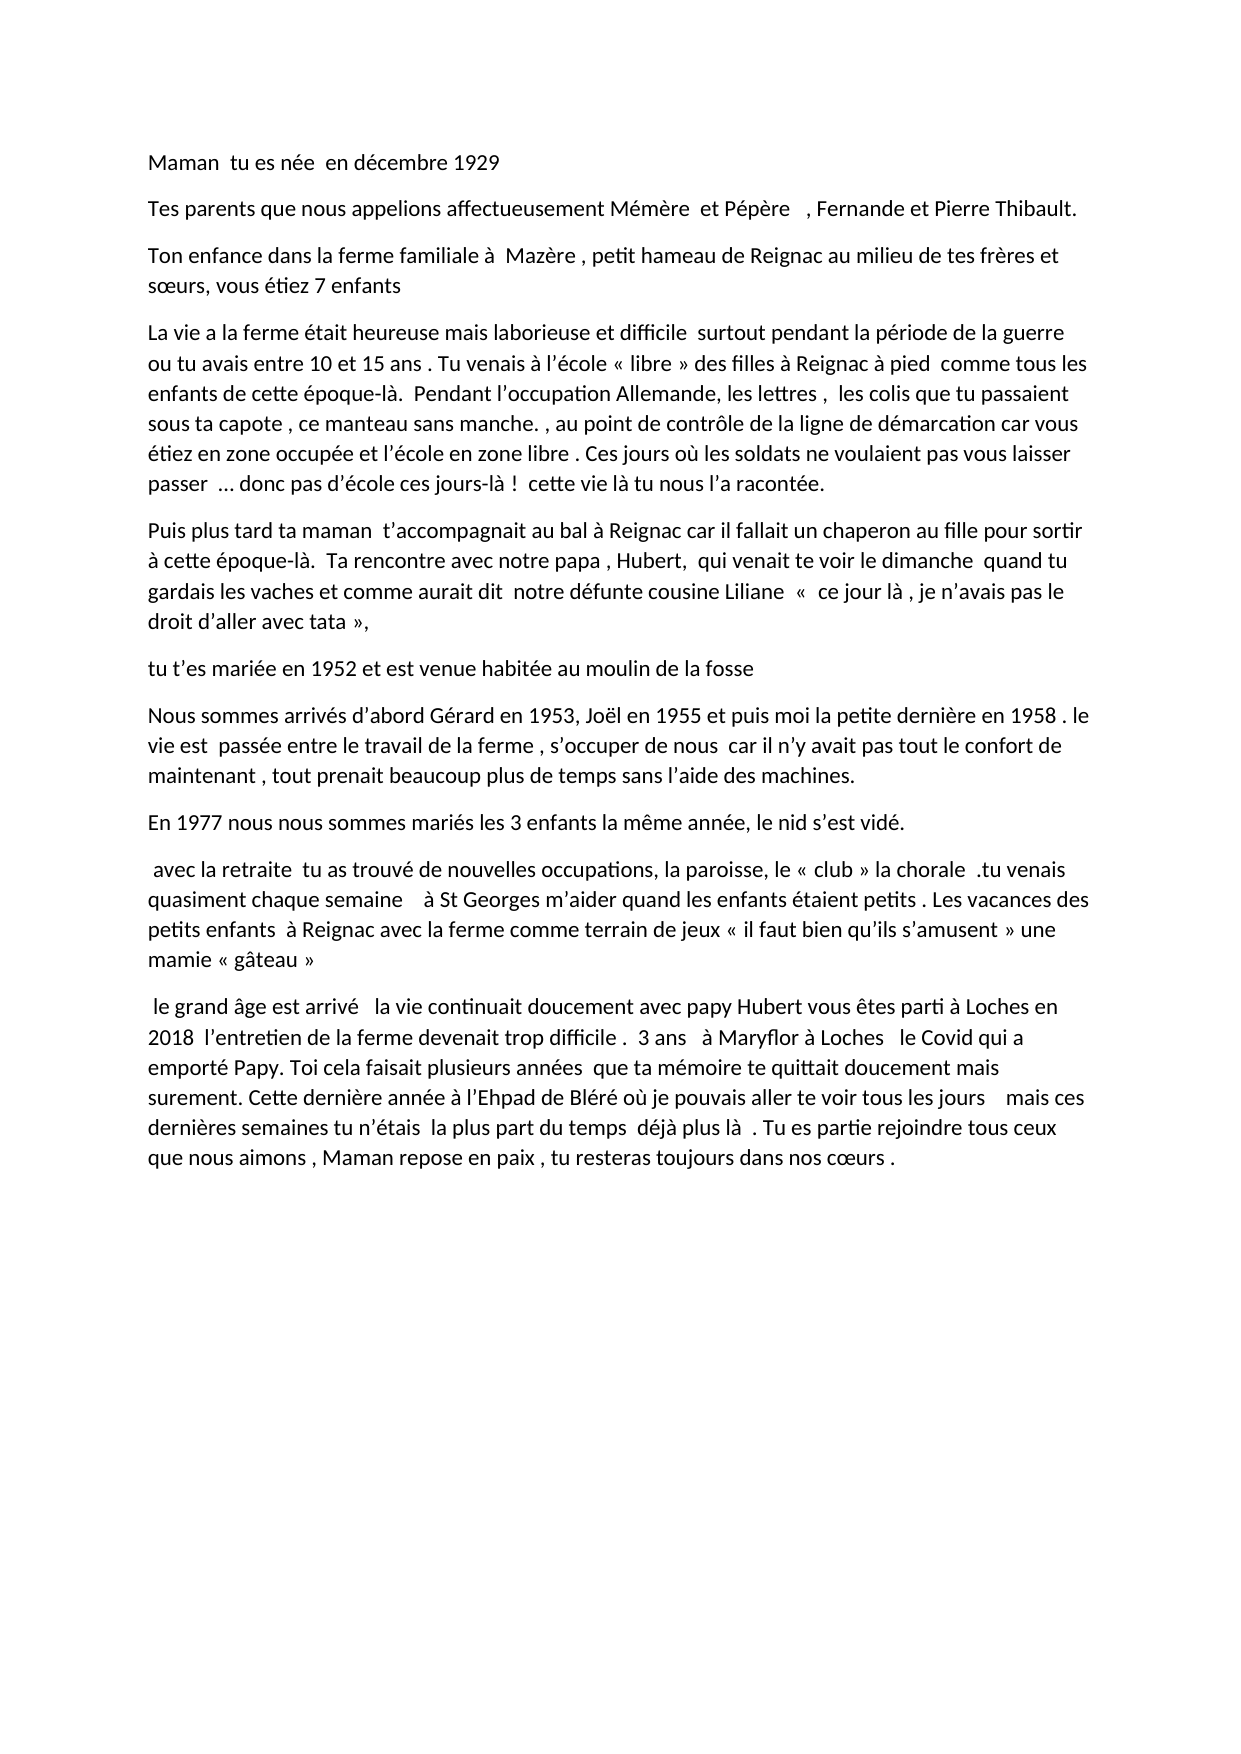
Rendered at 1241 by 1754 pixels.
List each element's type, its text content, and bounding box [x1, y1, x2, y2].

text La vie a la ferme était heureuse mais laborieuse et difficile surtout pendant la période de la guerre ou tu avais entre 10 et 15 ans . Tu venais à l’école « libre » des filles à Reignac à pied comme tous les enfants de cette époque-là. Pendant l’occupation Allemande, les lettres , les colis que tu passaient sous ta capote , ce manteau sans manche. , au point de contrôle de la ligne de démarcation car vous étiez en zone occupée et l’école en zone libre . Ces jours où les soldats ne voulaient pas vous laisser passer … donc pas d’école ces jours-là ! cette vie là tu nous l’a racontée. [148, 318, 1093, 497]
text Ton enfance dans la ferme familiale à Mazère , petit hameau de Reignac au milieu de tes frères et sœurs, vous étiez 7 enfants [148, 241, 1093, 299]
text avec la retraite tu as trouvé de nouvelles occupations, la paroisse, le « club » la chorale .tu venais quasiment chaque semaine à St Georges m’aider quand les enfants étaient petits . Les vacances des petits enfants à Reignac avec la ferme comme terrain de jeux « il faut bien qu’ils s’amusent » une mamie « gâteau » [148, 855, 1093, 973]
text En 1977 nous nous sommes mariés les 3 enfants la même année, le nid s’est vidé. [148, 808, 1093, 836]
text Nous sommes arrivés d’abord Gérard en 1953, Joël en 1955 et puis moi la petite dernière en 1958 . le vie est passée entre le travail de la ferme , s’occuper de nous car il n’y avait pas tout le confort de maintenant , tout prenait beaucoup plus de temps sans l’aide des machines. [148, 701, 1093, 789]
text Tes parents que nous appelions affectueusement Mémère et Pépère , Fernande et Pierre Thibault. [148, 194, 1093, 222]
text Puis plus tard ta maman t’accompagnait au bal à Reignac car il fallait un chaperon au fille pour sortir à cette époque-là. Ta rencontre avec notre papa , Hubert, qui venait te voir le dimanche quand tu gardais les vaches et comme aurait dit notre défunte cousine Liliane « ce jour là , je n’avais pas le droit d’aller avec tata », [148, 516, 1093, 635]
text Maman tu es née en décembre 1929 [148, 148, 1093, 176]
text tu t’es mariée en 1952 et est venue habitée au moulin de la fosse [148, 654, 1093, 682]
text le grand âge est arrivé la vie continuait doucement avec papy Hubert vous êtes parti à Loches en 2018 l’entretien de la ferme devenait trop difficile . 3 ans à Maryflor à Loches le Covid qui a emporté Papy. Toi cela faisait plusieurs années que ta mémoire te quittait doucement mais surement. Cette dernière année à l’Ehpad de Bléré où je pouvais aller te voir tous les jours mais ces dernières semaines tu n’étais la plus part du temps déjà plus là . Tu es partie rejoindre tous ceux que nous aimons , Maman repose en paix , tu resteras toujours dans nos cœurs . [148, 992, 1093, 1171]
